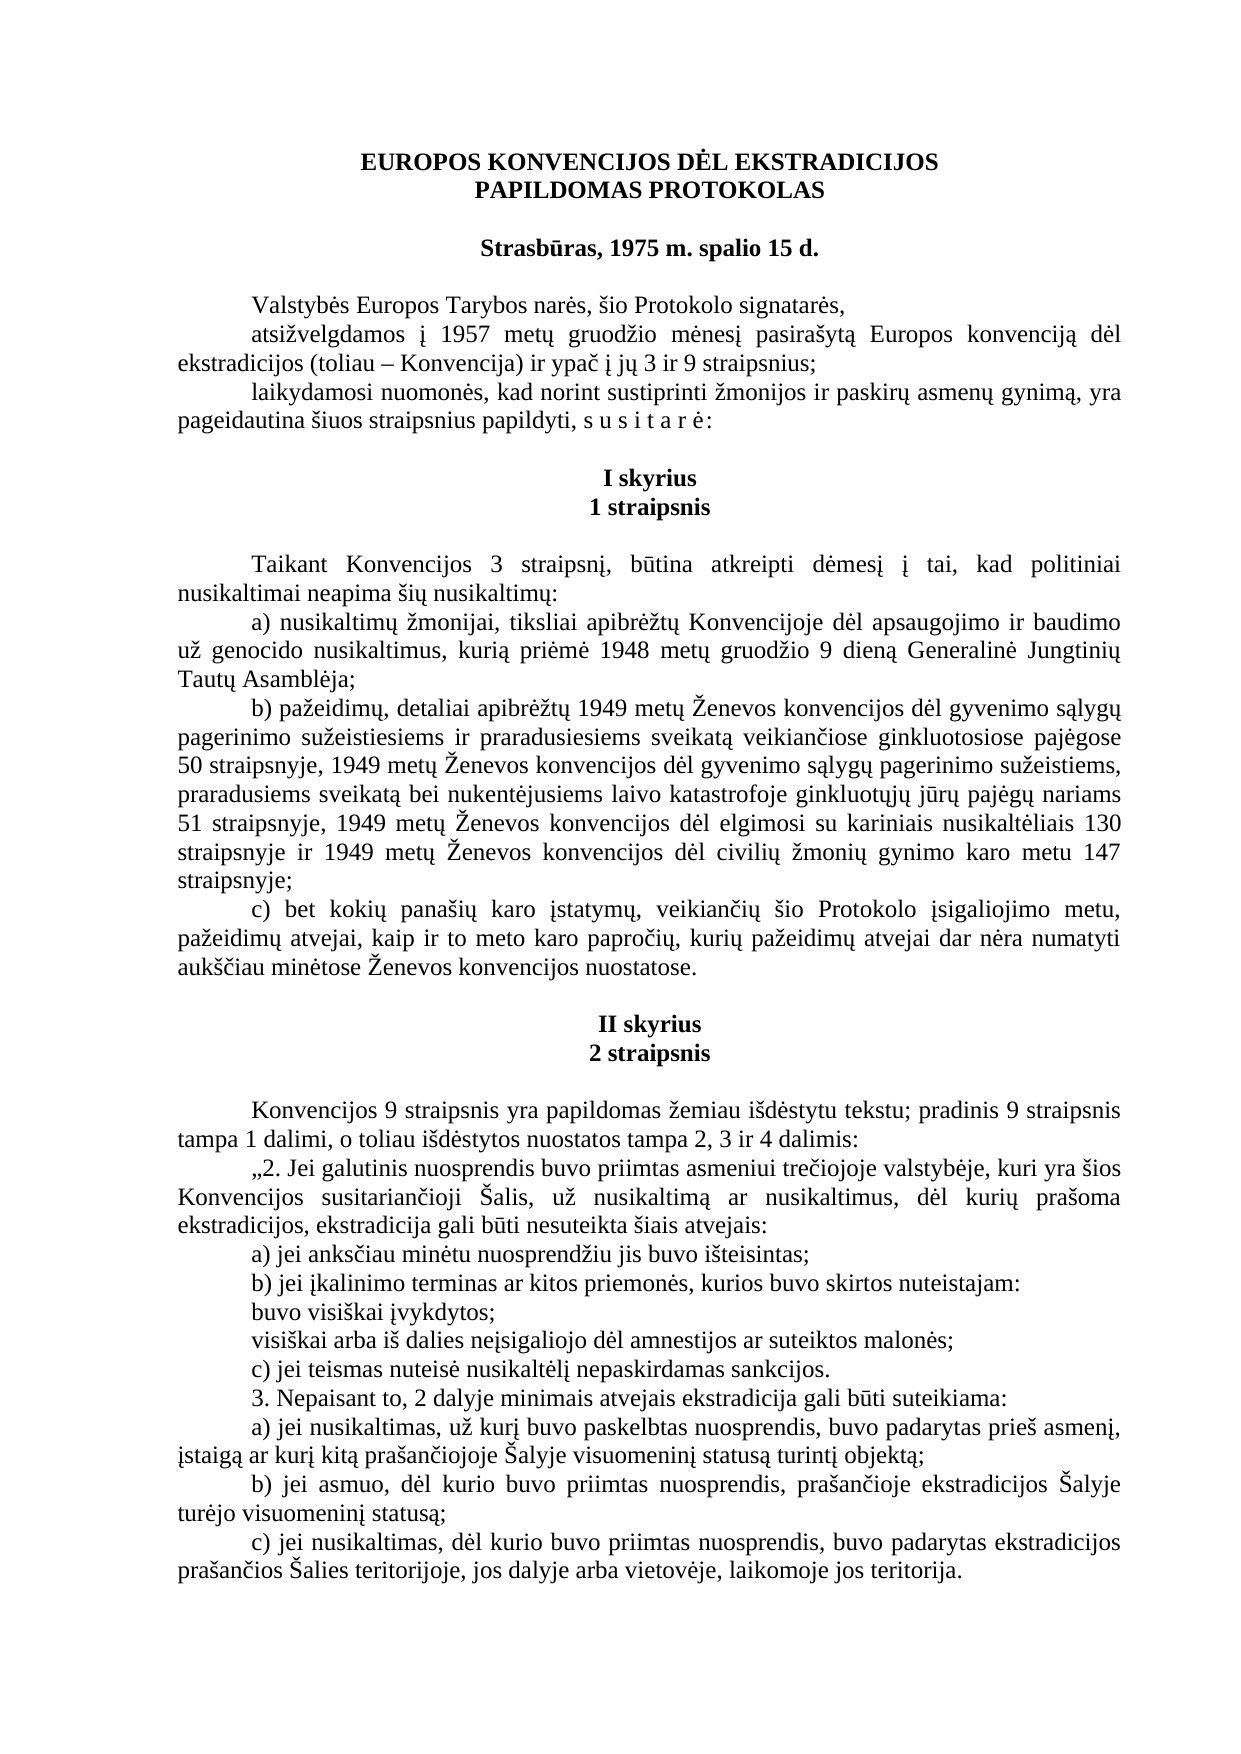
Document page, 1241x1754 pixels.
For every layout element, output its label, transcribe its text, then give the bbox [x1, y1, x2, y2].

text b) jei įkalinimo terminas ar kitos priemonės, kurios buvo skirtos nuteistajam: [177, 1268, 1122, 1297]
text buvo visiškai įvykdytos; [177, 1297, 1122, 1326]
text a) jei anksčiau minėtu nuosprendžiu jis buvo išteisintas; [177, 1239, 1122, 1268]
text c) jei teismas nuteisė nusikaltėlį nepaskirdamas sankcijos. [177, 1354, 1122, 1383]
text atsižvelgdamos į 1957 metų gruodžio mėnesį pasirašytą Europos konvenciją dėl ekstradicijos (toliau – Konvencija) ir ypač į jų 3 ir 9 straipsnius; [177, 319, 1122, 377]
text EUROPOS KONVENCIJOS DĖL EKSTRADICIJOS [177, 147, 1122, 176]
text „2. Jei galutinis nuosprendis buvo priimtas asmeniui trečiojoje valstybėje, kuri yra šios Konvencijos susitariančioji Šalis, už nusikaltimą ar nusikaltimus, dėl kurių prašoma ekstradicijos, ekstradicija gali būti nesuteikta šiais atvejais: [177, 1153, 1122, 1239]
text a) nusikaltimų žmonijai, tiksliai apibrėžtų Konvencijoje dėl apsaugojimo ir baudimo už genocido nusikaltimus, kurią priėmė 1948 metų gruodžio 9 dieną Generalinė Jungtinių Tautų Asamblėja; [177, 607, 1122, 693]
text Konvencijos 9 straipsnis yra papildomas žemiau išdėstytu tekstu; pradinis 9 straipsnis tampa 1 dalimi, o toliau išdėstytos nuostatos tampa 2, 3 ir 4 dalimis: [177, 1096, 1122, 1153]
text b) jei asmuo, dėl kurio buvo priimtas nuosprendis, prašančioje ekstradicijos Šalyje turėjo visuomeninį statusą; [177, 1469, 1122, 1527]
text visiškai arba iš dalies neįsigaliojo dėl amnestijos ar suteiktos malonės; [177, 1326, 1122, 1354]
text Strasbūras, 1975 m. spalio 15 d. [177, 233, 1122, 262]
text b) pažeidimų, detaliai apibrėžtų 1949 metų Ženevos konvencijos dėl gyvenimo sąlygų pagerinimo sužeistiesiems ir praradusiesiems sveikatą veikiančiose ginkluotosiose pajėgose 50 straipsnyje, 1949 metų Ženevos konvencijos dėl gyvenimo sąlygų pagerinimo sužeistiems, praradusiems sveikatą bei nukentėjusiems laivo katastrofoje ginkluotųjų jūrų pajėgų nariams 51 straipsnyje, 1949 metų Ženevos konvencijos dėl elgimosi su kariniais nusikaltėliais 130 straipsnyje ir 1949 metų Ženevos konvencijos dėl civilių žmonių gynimo karo metu 147 straipsnyje; [177, 693, 1122, 894]
text PAPILDOMAS PROTOKOLAS [177, 176, 1122, 204]
text c) jei nusikaltimas, dėl kurio buvo priimtas nuosprendis, buvo padarytas ekstradicijos prašančios Šalies teritorijoje, jos dalyje arba vietovėje, laikomoje jos teritorija. [177, 1527, 1122, 1584]
text Taikant Konvencijos 3 straipsnį, būtina atkreipti dėmesį į tai, kad politiniai nusikaltimai neapima šių nusikaltimų: [177, 549, 1122, 607]
text c) bet kokių panašių karo įstatymų, veikiančių šio Protokolo įsigaliojimo metu, pažeidimų atvejai, kaip ir to meto karo papročių, kurių pažeidimų atvejai dar nėra numatyti aukščiau minėtose Ženevos konvencijos nuostatose. [177, 894, 1122, 981]
text 2 straipsnis [177, 1038, 1122, 1067]
text Valstybės Europos Tarybos narės, šio Protokolo signatarės, [177, 291, 1122, 319]
text laikydamosi nuomonės, kad norint sustiprinti žmonijos ir paskirų asmenų gynimą, yra pageidautina šiuos straipsnius papildyti, susitarė: [177, 377, 1122, 434]
text 3. Nepaisant to, 2 dalyje minimais atvejais ekstradicija gali būti suteikiama: [177, 1383, 1122, 1412]
text 1 straipsnis [177, 492, 1122, 521]
text I skyrius [177, 463, 1122, 492]
text II skyrius [177, 1009, 1122, 1038]
text a) jei nusikaltimas, už kurį buvo paskelbtas nuosprendis, buvo padarytas prieš asmenį, įstaigą ar kurį kitą prašančiojoje Šalyje visuomeninį statusą turintį objektą; [177, 1412, 1122, 1469]
